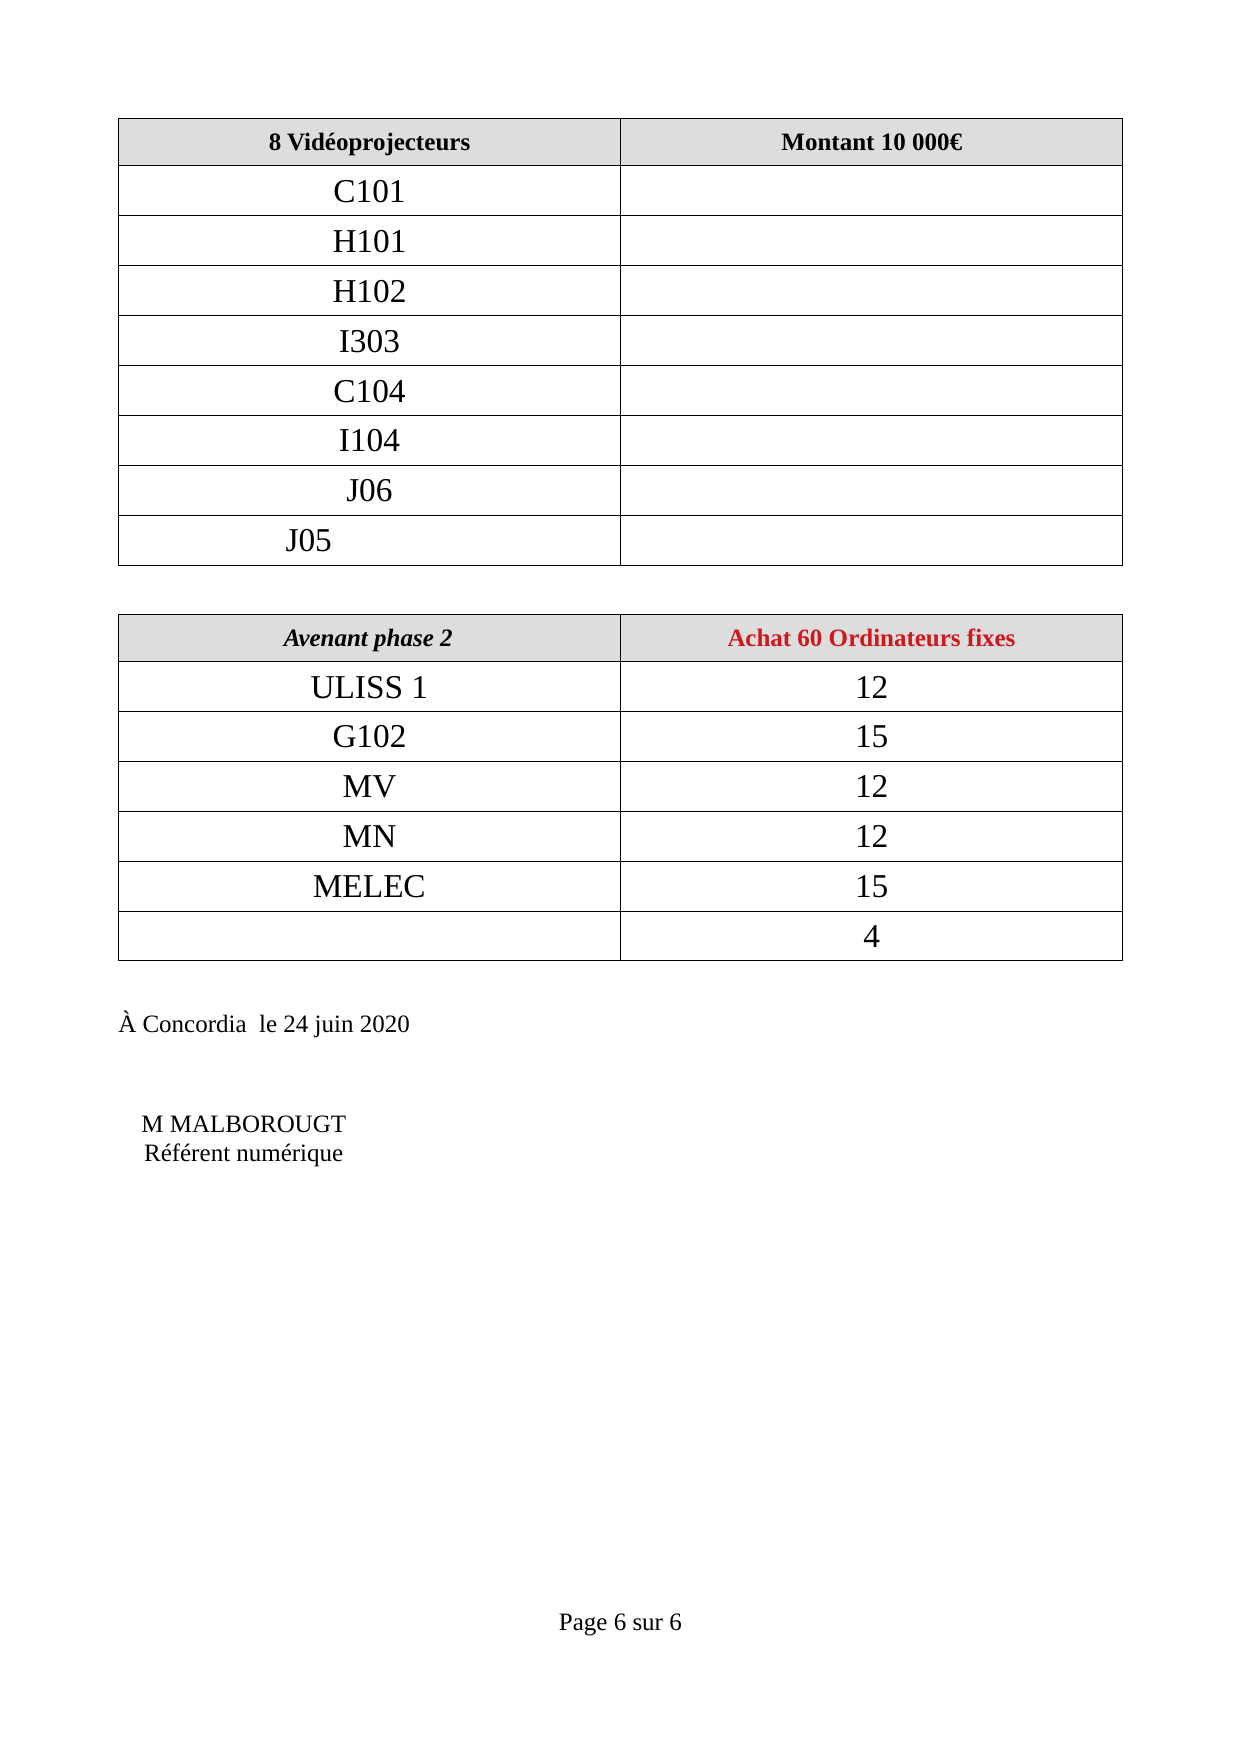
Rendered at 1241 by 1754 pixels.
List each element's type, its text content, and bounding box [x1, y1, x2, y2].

table_cell MELEC [119, 862, 620, 911]
table_cell 12 [621, 662, 1122, 711]
table_cell I104 [119, 416, 620, 465]
table_cell MV [119, 762, 620, 811]
table_cell 4 [621, 912, 1122, 960]
table_header Avenant phase 2 [119, 615, 620, 661]
table_cell H102 [119, 266, 620, 315]
table_cell [621, 416, 1122, 465]
table_cell [621, 216, 1122, 265]
table_cell I303 [119, 316, 620, 365]
table_cell [621, 466, 1122, 515]
table_cell 12 [621, 762, 1122, 811]
table_cell 15 [621, 712, 1122, 761]
table_cell 12 [621, 812, 1122, 861]
table_cell [621, 266, 1122, 315]
table_header [620, 1059, 871, 1218]
table_cell [621, 316, 1122, 365]
table_cell C104 [119, 366, 620, 415]
table_cell [369, 1218, 620, 1378]
table_cell [621, 366, 1122, 415]
table_cell [621, 166, 1122, 215]
table_header M MALBOROUGT Référent numérique [118, 1059, 369, 1218]
table_header [871, 1059, 1122, 1218]
table_cell H101 [119, 216, 620, 265]
table_cell J06 [119, 466, 620, 515]
table_cell [118, 1218, 369, 1378]
table_cell 15 [621, 862, 1122, 911]
table_header Achat 60 Ordinateurs fixes [621, 615, 1122, 661]
table_cell C101 [119, 166, 620, 215]
table_cell J05 MELEC [119, 516, 620, 564]
table_cell [621, 516, 1122, 564]
table_cell [871, 1218, 1122, 1378]
table_cell ULISS 1 [119, 662, 620, 711]
text À Concordia le 24 juin 2020 [118, 1009, 1122, 1038]
table_header 8 Vidéoprojecteurs [119, 119, 620, 165]
table_header Montant 10 000€ [621, 119, 1122, 165]
table_cell MN [119, 812, 620, 861]
table_cell G102 [119, 712, 620, 761]
table_cell [620, 1218, 871, 1378]
table_cell [119, 912, 620, 960]
table_header [369, 1059, 620, 1218]
